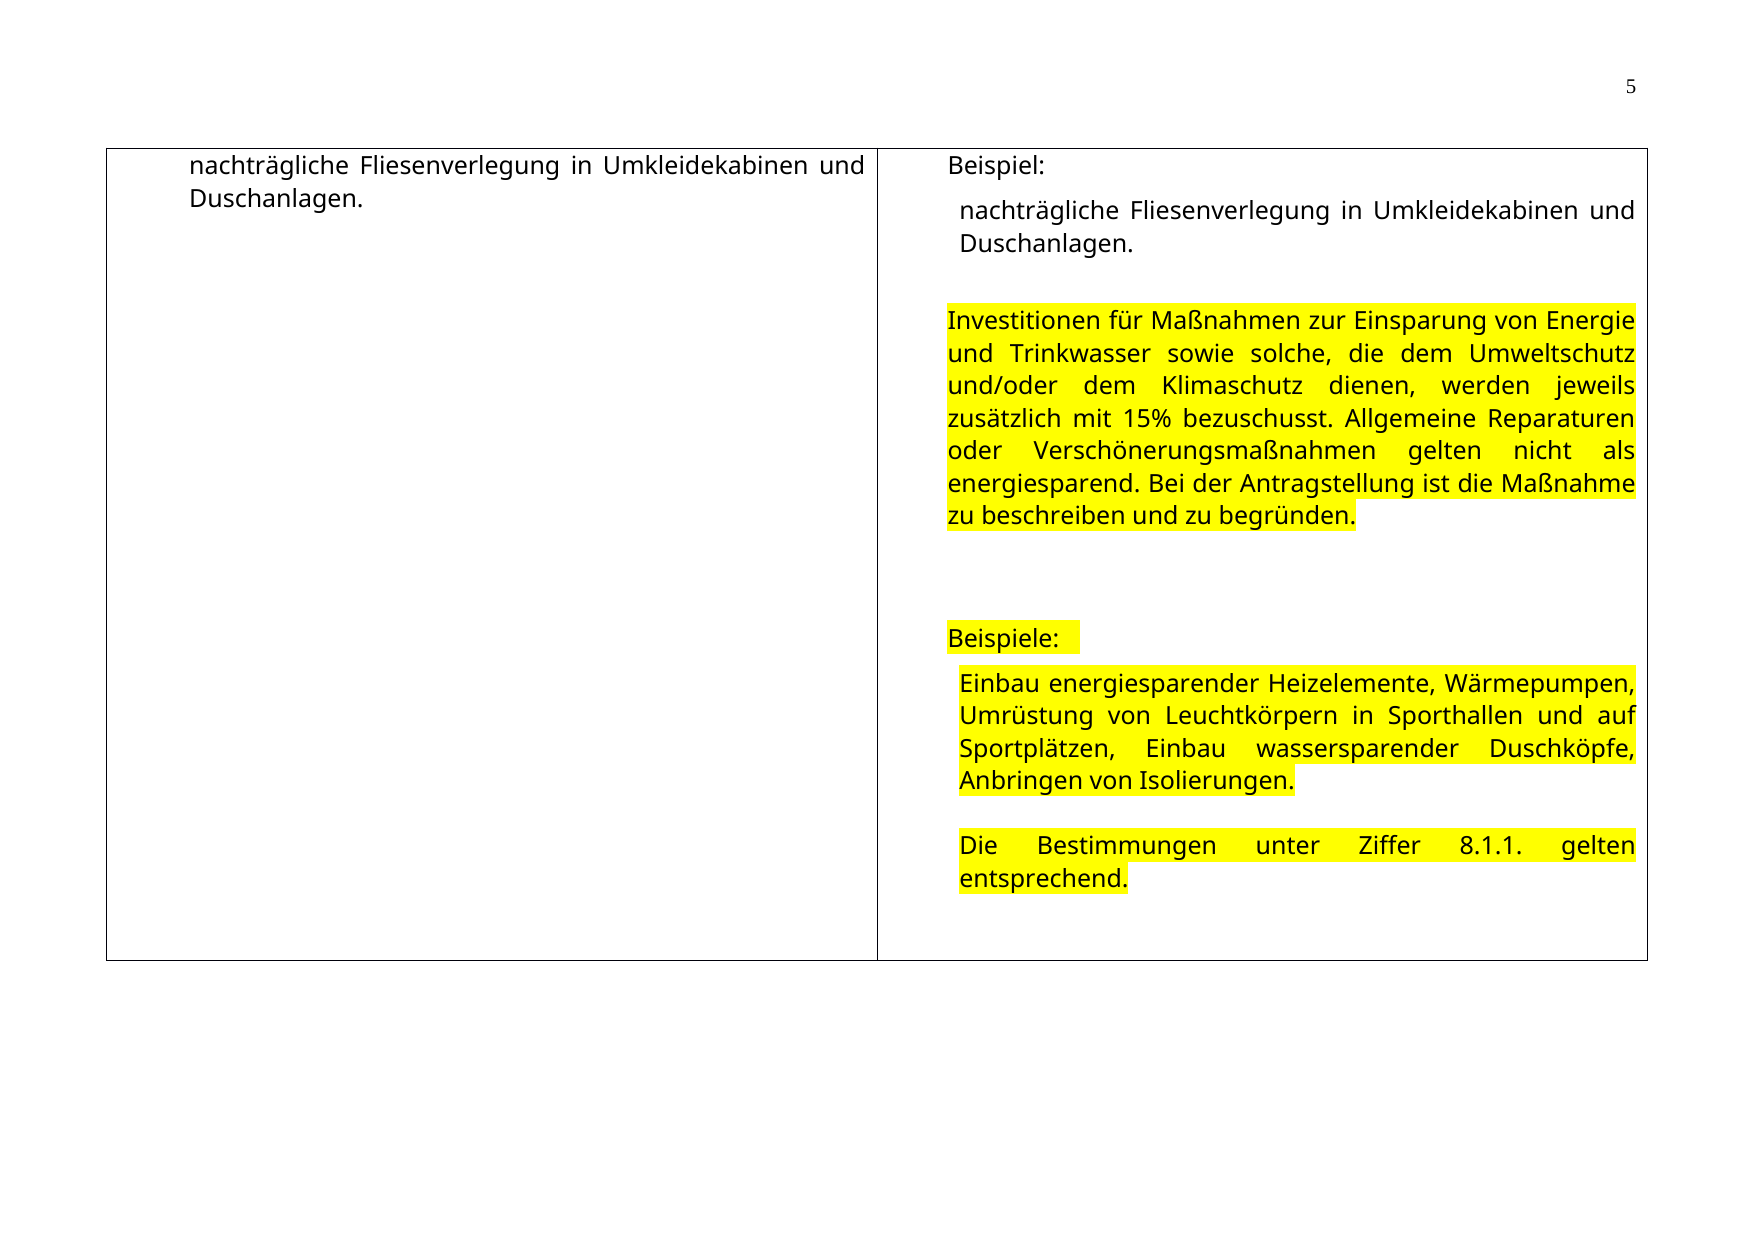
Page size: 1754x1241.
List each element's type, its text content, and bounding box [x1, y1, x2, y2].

table_header Beispiel: nachträgliche Fliesenverlegung in Umkleidekabinen und Duschanlagen. Investitionen für Maßnahmen zur Einsparung von Energie und Trinkwasser sowie solche, die dem Umweltschutz und/oder dem Klimaschutz dienen, werden jeweils zusätzlich mit 15% bezuschusst. Allgemeine Reparaturen oder Verschönerungsmaßnahmen gelten nicht als energiesparend. Bei der Antragstellung ist die Maßnahme zu beschreiben und zu begründen. Beispiele: Einbau energiesparender Heizelemente, Wärmepumpen, Umrüstung von Leuchtkörpern in Sporthallen und auf Sportplätzen, Einbau wassersparender Duschköpfe, Anbringen von Isolierungen. Die Bestimmungen unter Ziffer 8.1.1. gelten entsprechend. [878, 149, 1647, 960]
table_header nachträgliche Fliesenverlegung in Umkleidekabinen und Duschanlagen. [107, 149, 877, 960]
